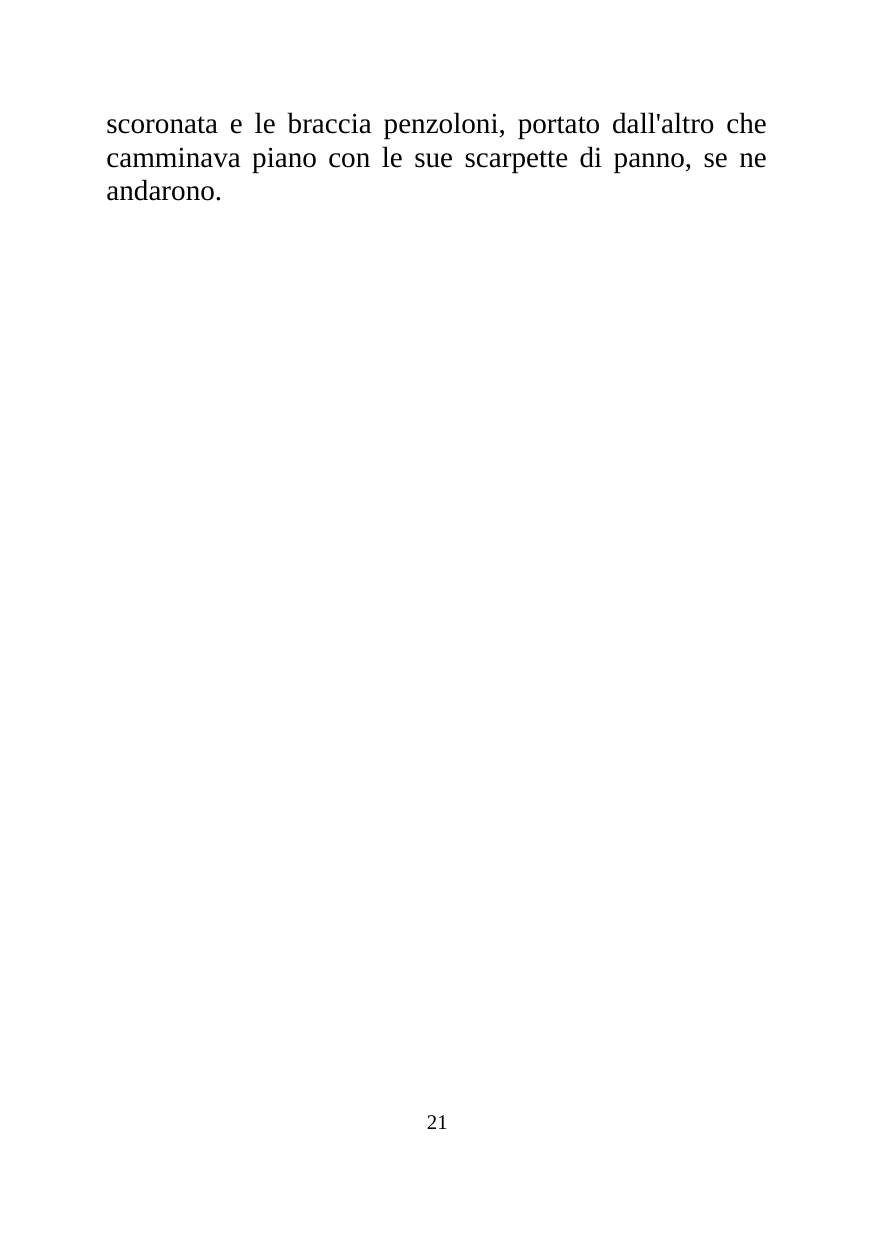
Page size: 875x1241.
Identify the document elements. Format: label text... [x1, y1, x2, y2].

text scoronata e le braccia penzoloni, portato dall'altro che camminava piano con le sue scarpette di panno, se ne andarono. [106, 106, 768, 207]
